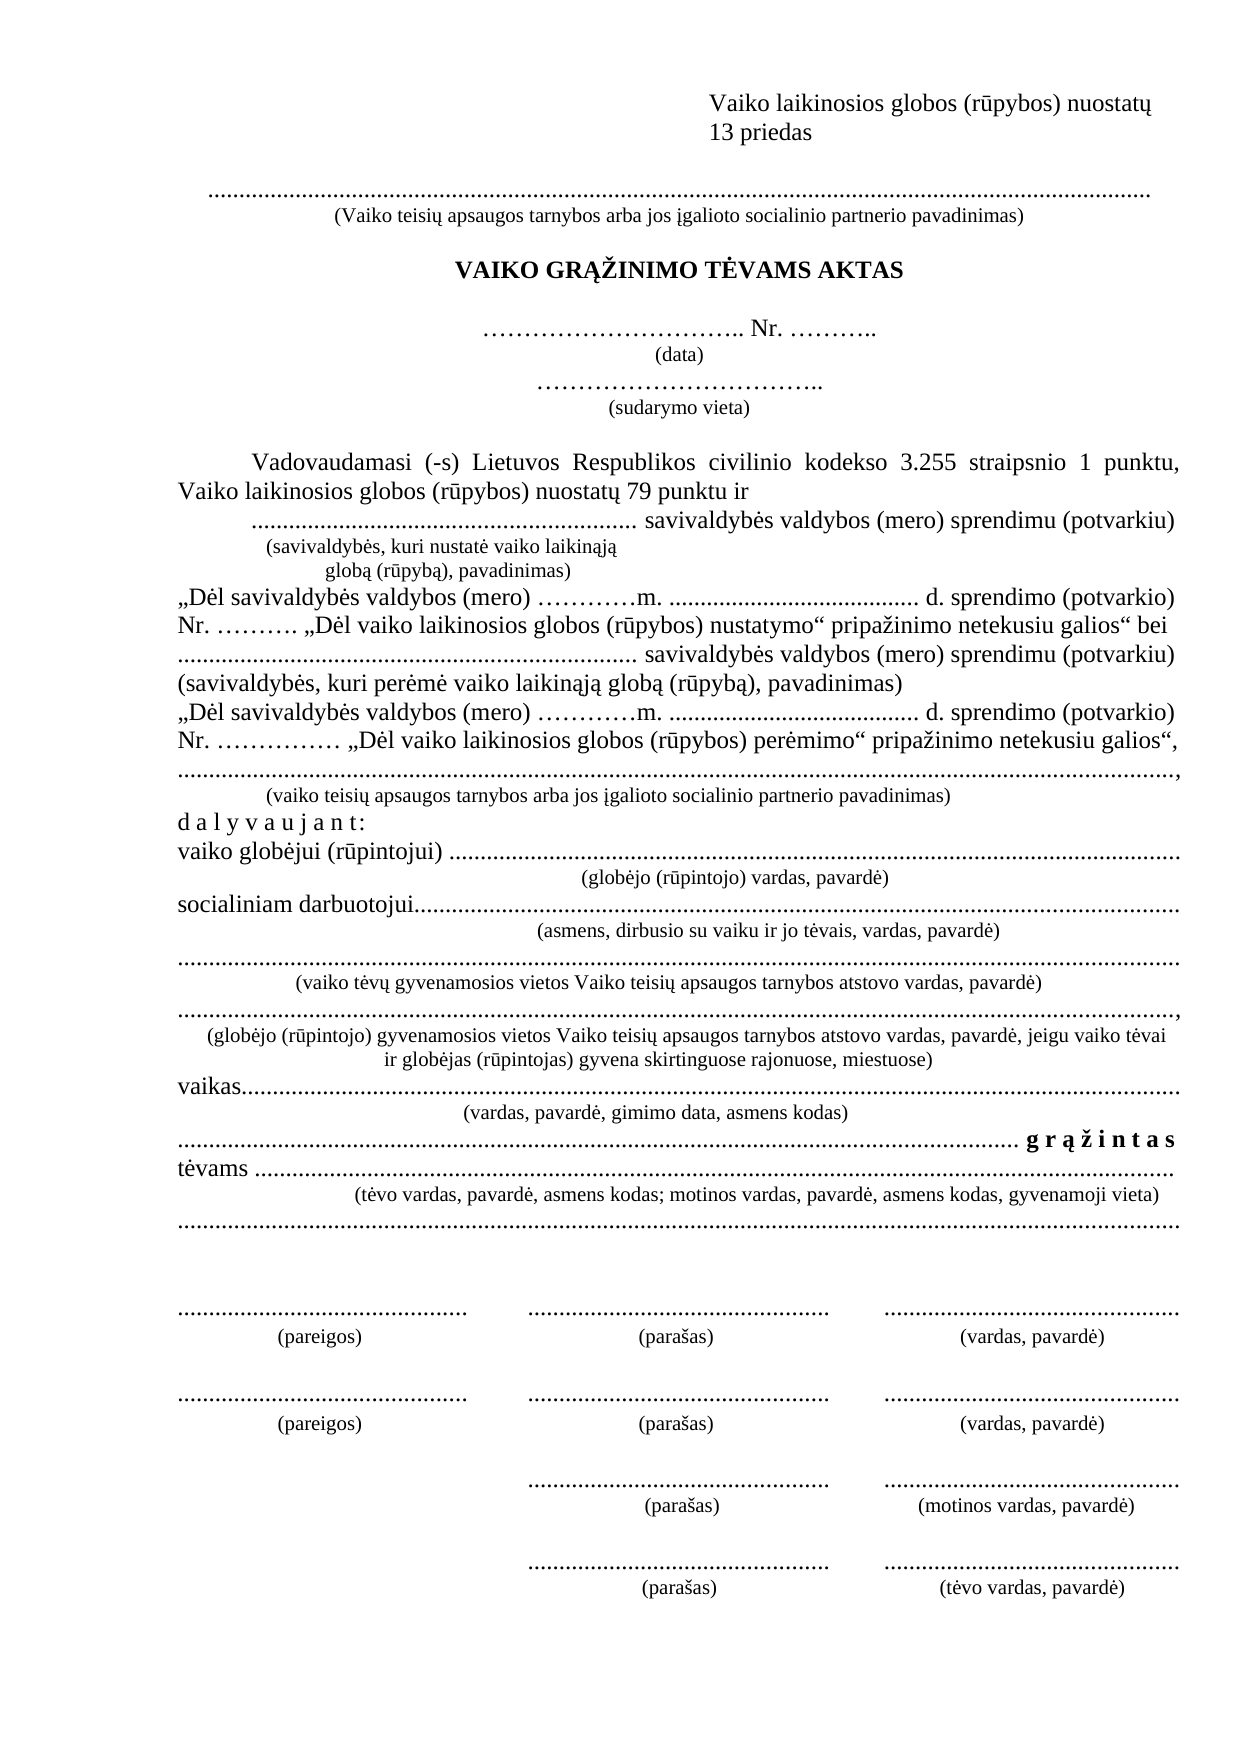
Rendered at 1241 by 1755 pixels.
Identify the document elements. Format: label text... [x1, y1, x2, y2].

text , [177, 994, 1181, 1023]
text (tėvo vardas, pavardė, asmens kodas; motinos vardas, pavardė, asmens kodas, gyvenamoji vieta) [177, 1182, 1181, 1206]
text tėvams [177, 1153, 1181, 1182]
text 13 priedas [177, 117, 1181, 145]
text ir globėjas (rūpintojas) gyvena skirtinguose rajonuose, miestuose) [177, 1047, 1181, 1071]
text globą (rūpybą), pavadinimas) [177, 558, 1181, 582]
text savivaldybės valdybos (mero) sprendimu (potvarkiu) [177, 639, 1181, 668]
text vaiko globėjui (rūpintojui) [177, 836, 1181, 865]
text vaikas [177, 1071, 1181, 1100]
text „Dėl savivaldybės valdybos (mero) …………m. d. sprendimo (potvarkio) [177, 697, 1181, 726]
text grąžintas [177, 1124, 1181, 1153]
text (data) [177, 342, 1181, 366]
text ....................................................................................................................................................... [177, 174, 1181, 203]
text (vaiko teisių apsaugos tarnybos arba jos įgalioto socialinio partnerio pavadinimas) [177, 783, 1181, 807]
text (asmens, dirbusio su vaiku ir jo tėvais, vardas, pavardė) [177, 917, 1181, 942]
text (Vaiko teisių apsaugos tarnybos arba jos įgalioto socialinio partnerio pavadinimas) [177, 203, 1181, 227]
text Vaiko laikinosios globos (rūpybos) nuostatų [177, 88, 1181, 117]
text (vardas, pavardė, gimimo data, asmens kodas) [177, 1100, 1181, 1124]
subtitle (pareigos) (parašas) (vardas, pavardė) [177, 1321, 1181, 1349]
text savivaldybės valdybos (mero) sprendimu (potvarkiu) [177, 505, 1181, 534]
text Nr. …………… „Dėl vaiko laikinosios globos (rūpybos) perėmimo“ pripažinimo netekusiu galios“, [177, 726, 1181, 754]
subtitle (pareigos) (parašas) (vardas, pavardė) [177, 1407, 1181, 1436]
text Nr. ………. „Dėl vaiko laikinosios globos (rūpybos) nustatymo“ pripažinimo netekusiu galios“ bei [177, 611, 1181, 639]
text „Dėl savivaldybės valdybos (mero) …………m. d. sprendimo (potvarkio) [177, 582, 1181, 611]
text Vadovaudamasi (-s) Lietuvos Respublikos civilinio kodekso 3.255 straipsnio 1 punktu, Vaiko laikinosios globos (rūpybos) nuostatų 79 punktu ir [177, 447, 1181, 505]
text (vaiko tėvų gyvenamosios vietos Vaiko teisių apsaugos tarnybos atstovo vardas, pavardė) [177, 970, 1181, 994]
text (parašas) (motinos vardas, pavardė) [177, 1493, 1181, 1517]
text ………………………….. Nr. ……….. [177, 313, 1181, 342]
text (savivaldybės, kuri perėmė vaiko laikinąją globą (rūpybą), pavadinimas) [177, 668, 1181, 697]
text (globėjo (rūpintojo) gyvenamosios vietos Vaiko teisių apsaugos tarnybos atstovo vardas, pavardė, jeigu vaiko tėvai [177, 1023, 1181, 1047]
text socialiniam darbuotojui [177, 889, 1181, 917]
text dalyvaujant: [177, 807, 1181, 836]
text (savivaldybės, kuri nustatė vaiko laikinąją [177, 534, 1181, 558]
text , [177, 754, 1181, 783]
text …………………………….. [177, 366, 1181, 395]
text (globėjo (rūpintojo) vardas, pavardė) [177, 865, 1181, 889]
subtitle VAIKO GRĄŽINIMO TĖVAMS AKTAS [177, 256, 1181, 284]
text (sudarymo vieta) [177, 395, 1181, 419]
text (parašas) (tėvo vardas, pavardė) [177, 1575, 1181, 1599]
